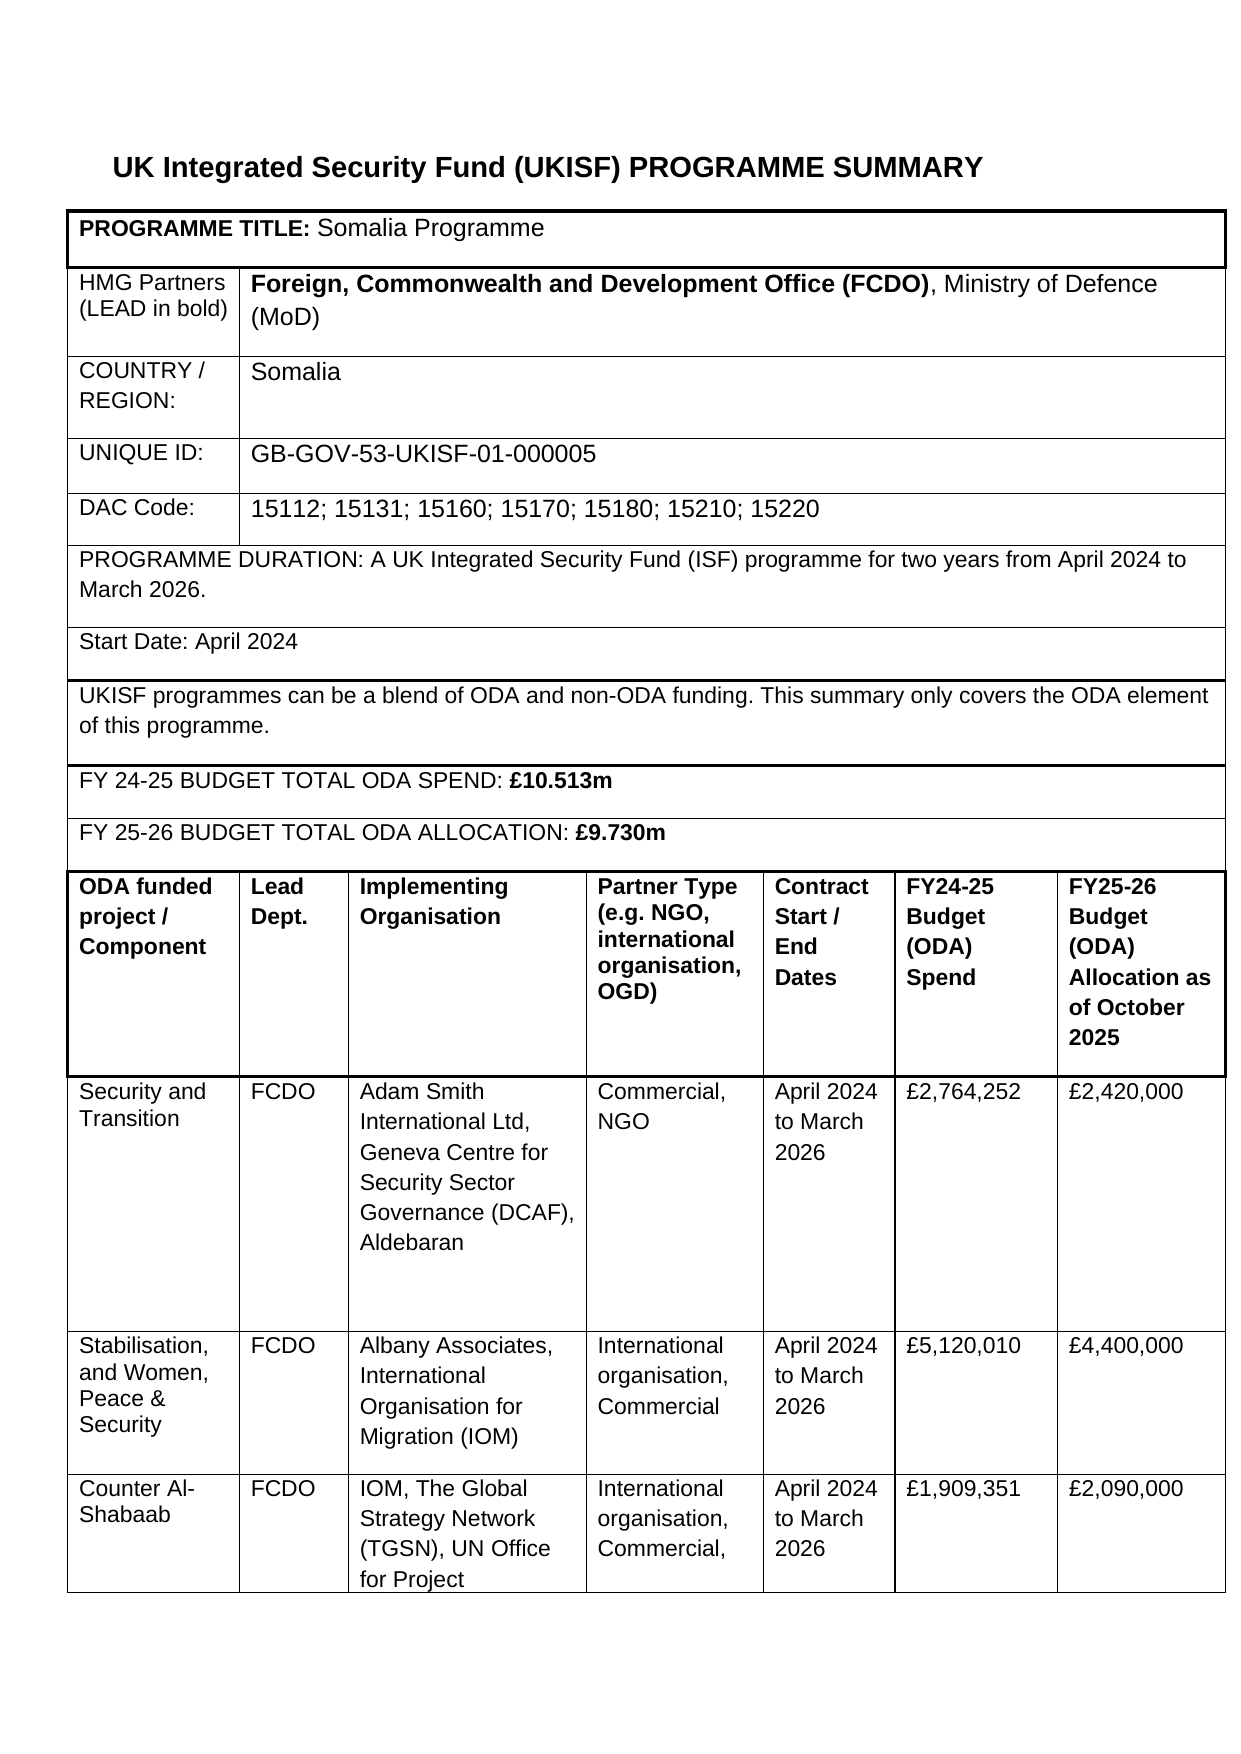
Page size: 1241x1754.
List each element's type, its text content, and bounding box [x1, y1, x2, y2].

table_cell Stabilisation, and Women, Peace & Security [68, 1332, 239, 1474]
table_cell FY 25-26 BUDGET TOTAL ODA ALLOCATION: £9.730m [68, 819, 1225, 870]
table_cell Foreign, Commonwealth and Development Office (FCDO), Ministry of Defence (MoD) [240, 269, 1225, 356]
table_cell COUNTRY / REGION: [68, 357, 239, 438]
table_cell Implementing Organisation [349, 873, 586, 1075]
table_cell Start Date: April 2024 [68, 628, 1225, 679]
table_cell Partner Type (e.g. NGO, international organisation, OGD) [587, 873, 763, 1075]
table_cell Counter Al-Shabaab [68, 1475, 239, 1592]
table_header PROGRAMME TITLE: Somalia Programme [69, 213, 1224, 266]
table_cell Somalia [240, 357, 1225, 438]
table_cell £2,090,000 [1058, 1475, 1225, 1592]
table_cell FCDO [240, 1475, 348, 1592]
table_cell Contract Start / End Dates [764, 873, 894, 1075]
table_cell April 2024 to March 2026 [764, 1475, 894, 1592]
table_cell FY24-25 Budget (ODA) Spend [896, 873, 1057, 1075]
table_cell April 2024 to March 2026 [764, 1332, 894, 1474]
table_cell GB-GOV-53-UKISF-01-000005 [240, 439, 1225, 493]
table_cell 15112; 15131; 15160; 15170; 15180; 15210; 15220 [240, 494, 1225, 545]
table_cell Lead Dept. [240, 873, 348, 1075]
table_cell FY25-26 Budget (ODA) Allocation as of October 2025 [1058, 873, 1224, 1075]
table_cell HMG Partners (LEAD in bold) [68, 269, 239, 356]
table_cell FY 24-25 BUDGET TOTAL ODA SPEND: £10.513m [68, 767, 1225, 818]
text UK Integrated Security Fund (UKISF) PROGRAMME SUMMARY [112, 150, 1128, 183]
table_cell Security and Transition [68, 1078, 239, 1331]
table_cell IOM, The Global Strategy Network (TGSN), UN Office for Project [349, 1475, 586, 1592]
table_cell International organisation, Commercial, [587, 1475, 763, 1592]
table_cell Adam Smith International Ltd, Geneva Centre for Security Sector Governance (DCAF), Aldebaran [349, 1078, 586, 1331]
table_cell FCDO [240, 1078, 348, 1331]
table_cell Commercial, NGO [587, 1078, 763, 1331]
table_cell £2,420,000 [1058, 1078, 1225, 1331]
table_cell Albany Associates, International Organisation for Migration (IOM) [349, 1332, 586, 1474]
table_cell £4,400,000 [1058, 1332, 1225, 1474]
table_cell UNIQUE ID: [68, 439, 239, 493]
table_cell FCDO [240, 1332, 348, 1474]
table_cell £1,909,351 [896, 1475, 1057, 1592]
table_cell £5,120,010 [896, 1332, 1057, 1474]
table_cell DAC Code: [68, 494, 239, 545]
table_cell International organisation, Commercial [587, 1332, 763, 1474]
table_cell ODA funded project / Component [69, 873, 239, 1075]
table_cell PROGRAMME DURATION: A UK Integrated Security Fund (ISF) programme for two years from April 2024 to March 2026. [68, 546, 1225, 627]
table_cell £2,764,252 [896, 1078, 1057, 1331]
table_cell April 2024 to March 2026 [764, 1078, 894, 1331]
table_cell UKISF programmes can be a blend of ODA and non-ODA funding. This summary only covers the ODA element of this programme. [68, 682, 1225, 763]
